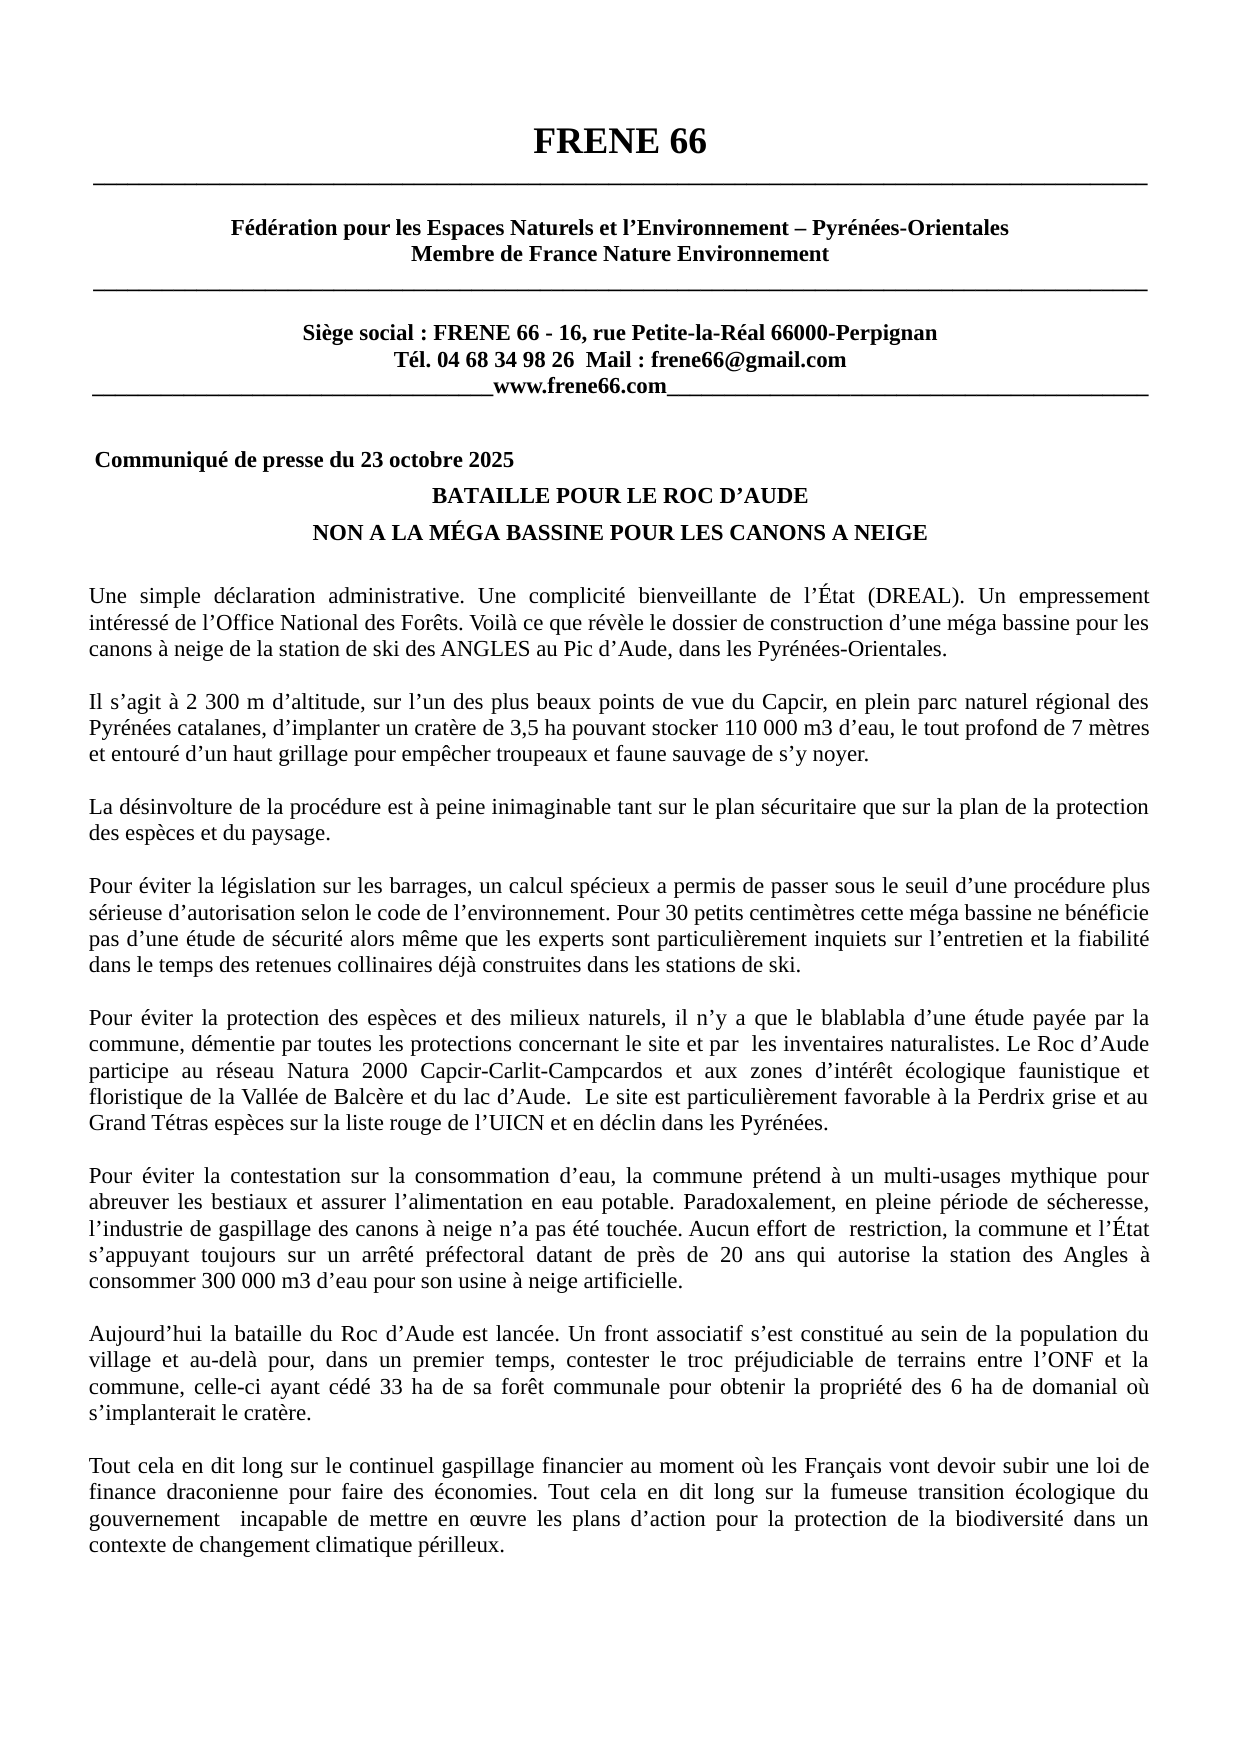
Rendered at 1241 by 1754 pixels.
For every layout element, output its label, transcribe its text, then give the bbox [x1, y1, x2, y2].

text Communiqué de presse du 23 octobre 2025 [89, 446, 1152, 472]
subtitle Siège social : FRENE 66 - 16, rue Petite-la-Réal 66000-Perpignan [89, 319, 1152, 346]
text Pour éviter la législation sur les barrages, un calcul spécieux a permis de passer sous le seuil d’une procédure plus sérieuse d’autorisation selon le code de l’environnement. Pour 30 petits centimètres cette méga bassine ne bénéficie pas d’une étude de sécurité alors même que les experts sont particulièrement inquiets sur l’entretien et la fiabilité dans le temps des retenues collinaires déjà construites dans les stations de ski. [89, 872, 1152, 978]
text ___________________________________www.frene66.com__________________________________________ [89, 372, 1152, 398]
text Membre de France Nature Environnement [89, 240, 1152, 267]
subtitle FRENE 66 [89, 118, 1152, 161]
text Une simple déclaration administrative. Une complicité bienveillante de l’État (DREAL). Un empressement intéressé de l’Office National des Forêts. Voilà ce que révèle le dossier de construction d’une méga bassine pour les canons à neige de la station de ski des ANGLES au Pic d’Aude, dans les Pyrénées-Orientales. [89, 582, 1152, 661]
text Fédération pour les Espaces Naturels et l’Environnement – Pyrénées-Orientales [89, 214, 1152, 240]
text ____________________________________________________________________________________________ [89, 267, 1152, 293]
text Il s’agit à 2 300 m d’altitude, sur l’un des plus beaux points de vue du Capcir, en plein parc naturel régional des Pyrénées catalanes, d’implanter un cratère de 3,5 ha pouvant stocker 110 000 m3 d’eau, le tout profond de 7 mètres et entouré d’un haut grillage pour empêcher troupeaux et faune sauvage de s’y noyer. [89, 688, 1152, 767]
text Pour éviter la contestation sur la consommation d’eau, la commune prétend à un multi-usages mythique pour abreuver les bestiaux et assurer l’alimentation en eau potable. Paradoxalement, en pleine période de sécheresse, l’industrie de gaspillage des canons à neige n’a pas été touchée. Aucun effort de restriction, la commune et l’État s’appuyant toujours sur un arrêté préfectoral datant de près de 20 ans qui autorise la station des Angles à consommer 300 000 m3 d’eau pour son usine à neige artificielle. [89, 1162, 1152, 1294]
text Tout cela en dit long sur le continuel gaspillage financier au moment où les Français vont devoir subir une loi de finance draconienne pour faire des économies. Tout cela en dit long sur la fumeuse transition écologique du gouvernement incapable de mettre en œuvre les plans d’action pour la protection de la biodiversité dans un contexte de changement climatique périlleux. [89, 1452, 1152, 1557]
text La désinvolture de la procédure est à peine inimaginable tant sur le plan sécuritaire que sur la plan de la protection des espèces et du paysage. [89, 793, 1152, 846]
text Tél. 04 68 34 98 26 Mail : frene66@gmail.com [89, 346, 1152, 372]
text Pour éviter la protection des espèces et des milieux naturels, il n’y a que le blablabla d’une étude payée par la commune, démentie par toutes les protections concernant le site et par les inventaires naturalistes. Le Roc d’Aude participe au réseau Natura 2000 Capcir-Carlit-Campcardos et aux zones d’intérêt écologique faunistique et floristique de la Vallée de Balcère et du lac d’Aude. Le site est particulièrement favorable à la Perdrix grise et au Grand Tétras espèces sur la liste rouge de l’UICN et en déclin dans les Pyrénées. [89, 1004, 1152, 1136]
text ____________________________________________________________________________________________ [89, 161, 1152, 188]
text NON A LA MÉGA BASSINE POUR LES CANONS A NEIGE [89, 519, 1152, 546]
text BATAILLE POUR LE ROC D’AUDE [89, 482, 1152, 509]
text Aujourd’hui la bataille du Roc d’Aude est lancée. Un front associatif s’est constitué au sein de la population du village et au-delà pour, dans un premier temps, contester le troc préjudiciable de terrains entre l’ONF et la commune, celle-ci ayant cédé 33 ha de sa forêt communale pour obtenir la propriété des 6 ha de domanial où s’implanterait le cratère. [89, 1320, 1152, 1426]
